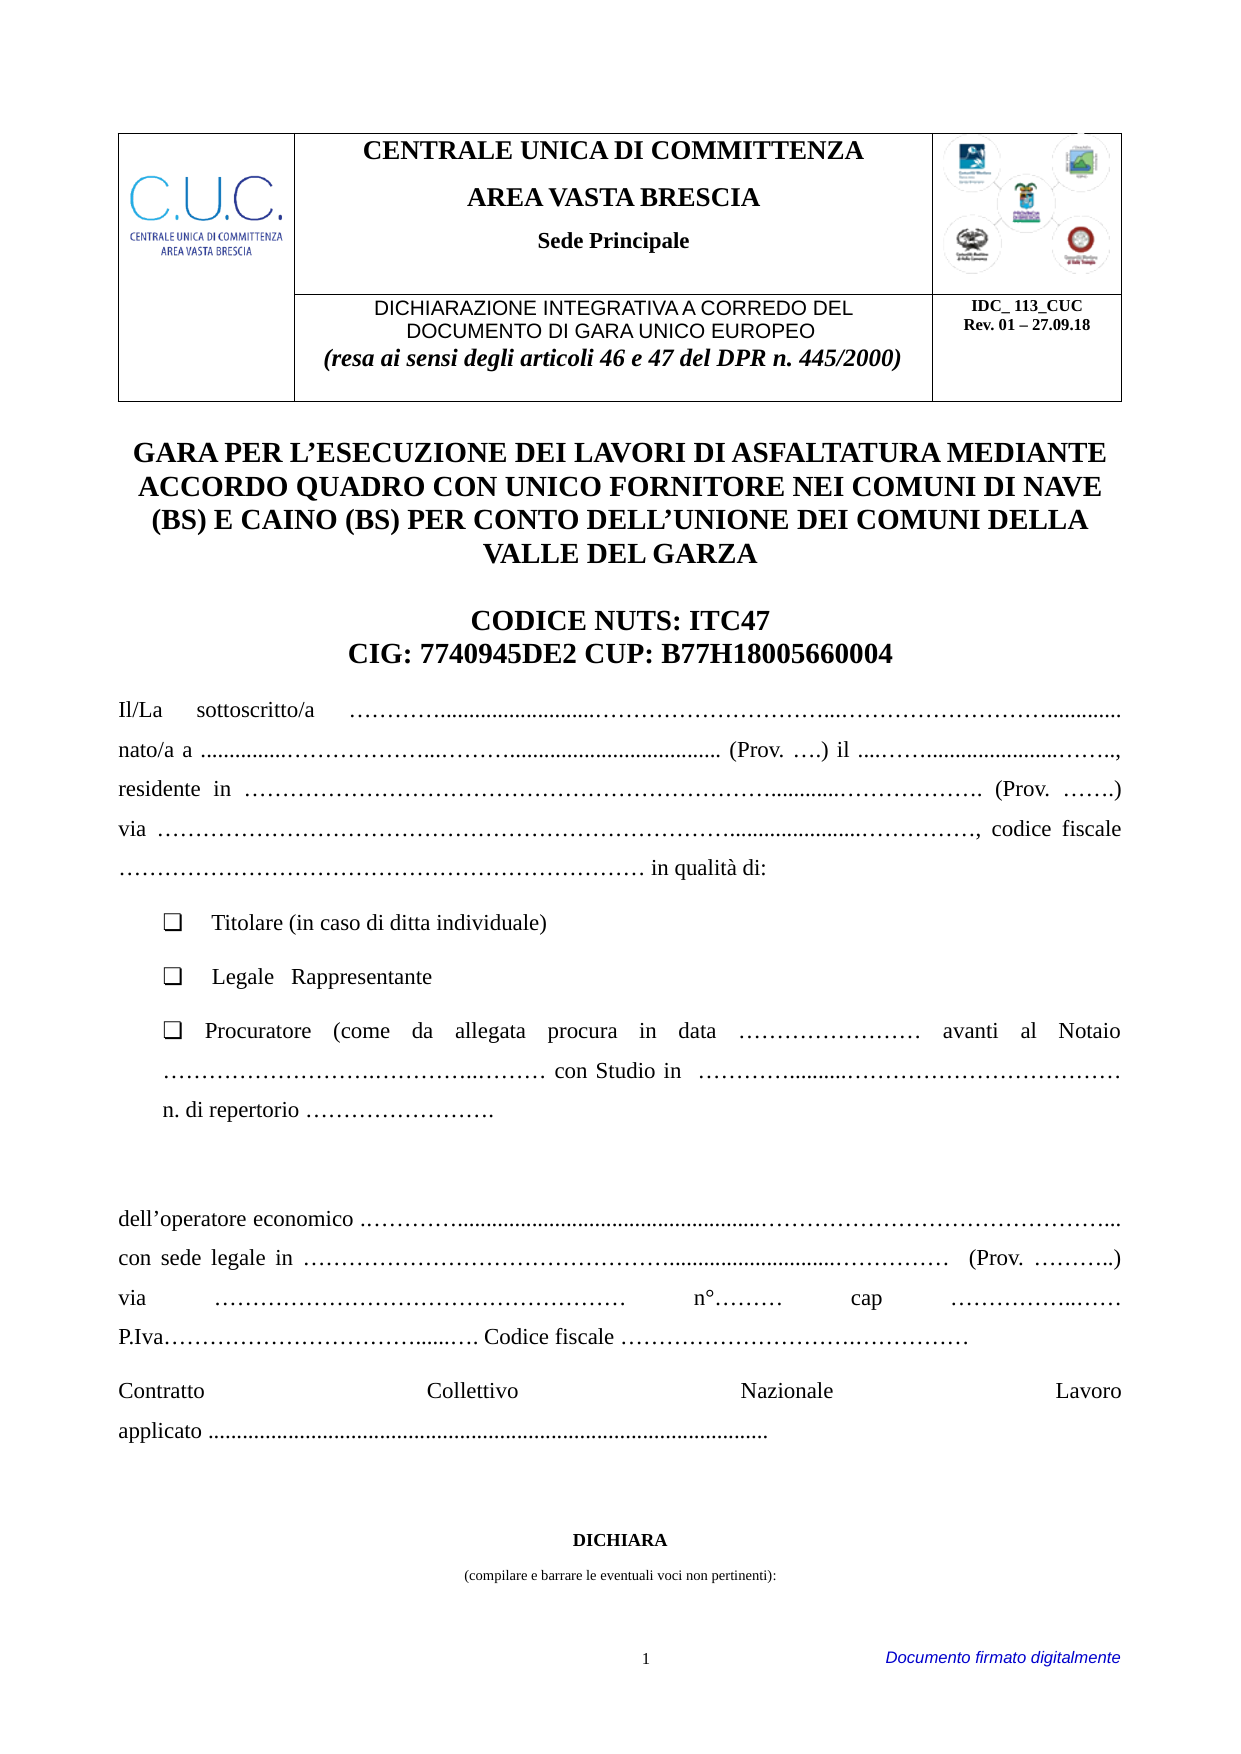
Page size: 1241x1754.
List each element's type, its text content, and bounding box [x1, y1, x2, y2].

text CODICE NUTS: ITC47 [118, 603, 1122, 637]
text CIG: 7740945DE2 CUP: B77H18005660004 [118, 637, 1122, 670]
table_cell IDC_ 113_CUC Rev. 01 – 27.09.18 [933, 295, 1121, 401]
text ❏ Legale Rappresentante [162, 963, 1122, 989]
text Il/La sottoscritto/a …………...........................…………………………...………………………............. nato/a a ...............………………...………..................................... (Prov. ….) il ....…….......................…….., residente in ……………………………………………………………............………………. (Prov. …….) via ………………………………………………………………….......................……………, codice fiscale …………………………………………………………… in qualità di: [118, 697, 1122, 881]
table_cell DICHIARAZIONE INTEGRATIVA A CORREDO DEL DOCUMENTO DI GARA UNICO EUROPEO (resa ai sensi degli articoli 46 e 47 del DPR n. 445/2000) [295, 295, 932, 401]
text dichiara [118, 1526, 1122, 1552]
text dell’operatore economico .………….....................................................………………………………………... con sede legale in ………………………………………….............................…………… (Prov. ………..) via ……………………………………………… n°……… cap ……………..…… P.Iva……………………………......…. Codice fiscale ………………………….…………… [118, 1205, 1122, 1349]
table_cell [119, 294, 294, 401]
text ❏ Titolare (in caso di ditta individuale) [162, 909, 1122, 935]
text Contratto Collettivo Nazionale Lavoro applicato .................................................................................................. [118, 1377, 1122, 1443]
text (compilare e barrare le eventuali voci non pertinenti): [118, 1567, 1122, 1593]
text GARA PER L’ESECUZIONE DEI LAVORI DI ASFALTATURA MEDIANTE ACCORDO QUADRO CON UNICO FORNITORE NEI COMUNI DI NAVE (BS) E CAINO (BS) PER CONTO DELL’UNIONE DEI COMUNI DELLA VALLE DEL GARZA [118, 435, 1122, 569]
table_header CENTRALE UNICA DI COMMITTENZA AREA VASTA BRESCIA Sede Principale [295, 134, 932, 294]
text ❏ Procuratore (come da allegata procura in data …………………… avanti al Notaio ……………………….…………..……… con Studio in …………..........……………………………… n. di repertorio ……………………. [162, 1017, 1122, 1123]
table_header [119, 134, 294, 294]
table_header [933, 134, 1121, 294]
